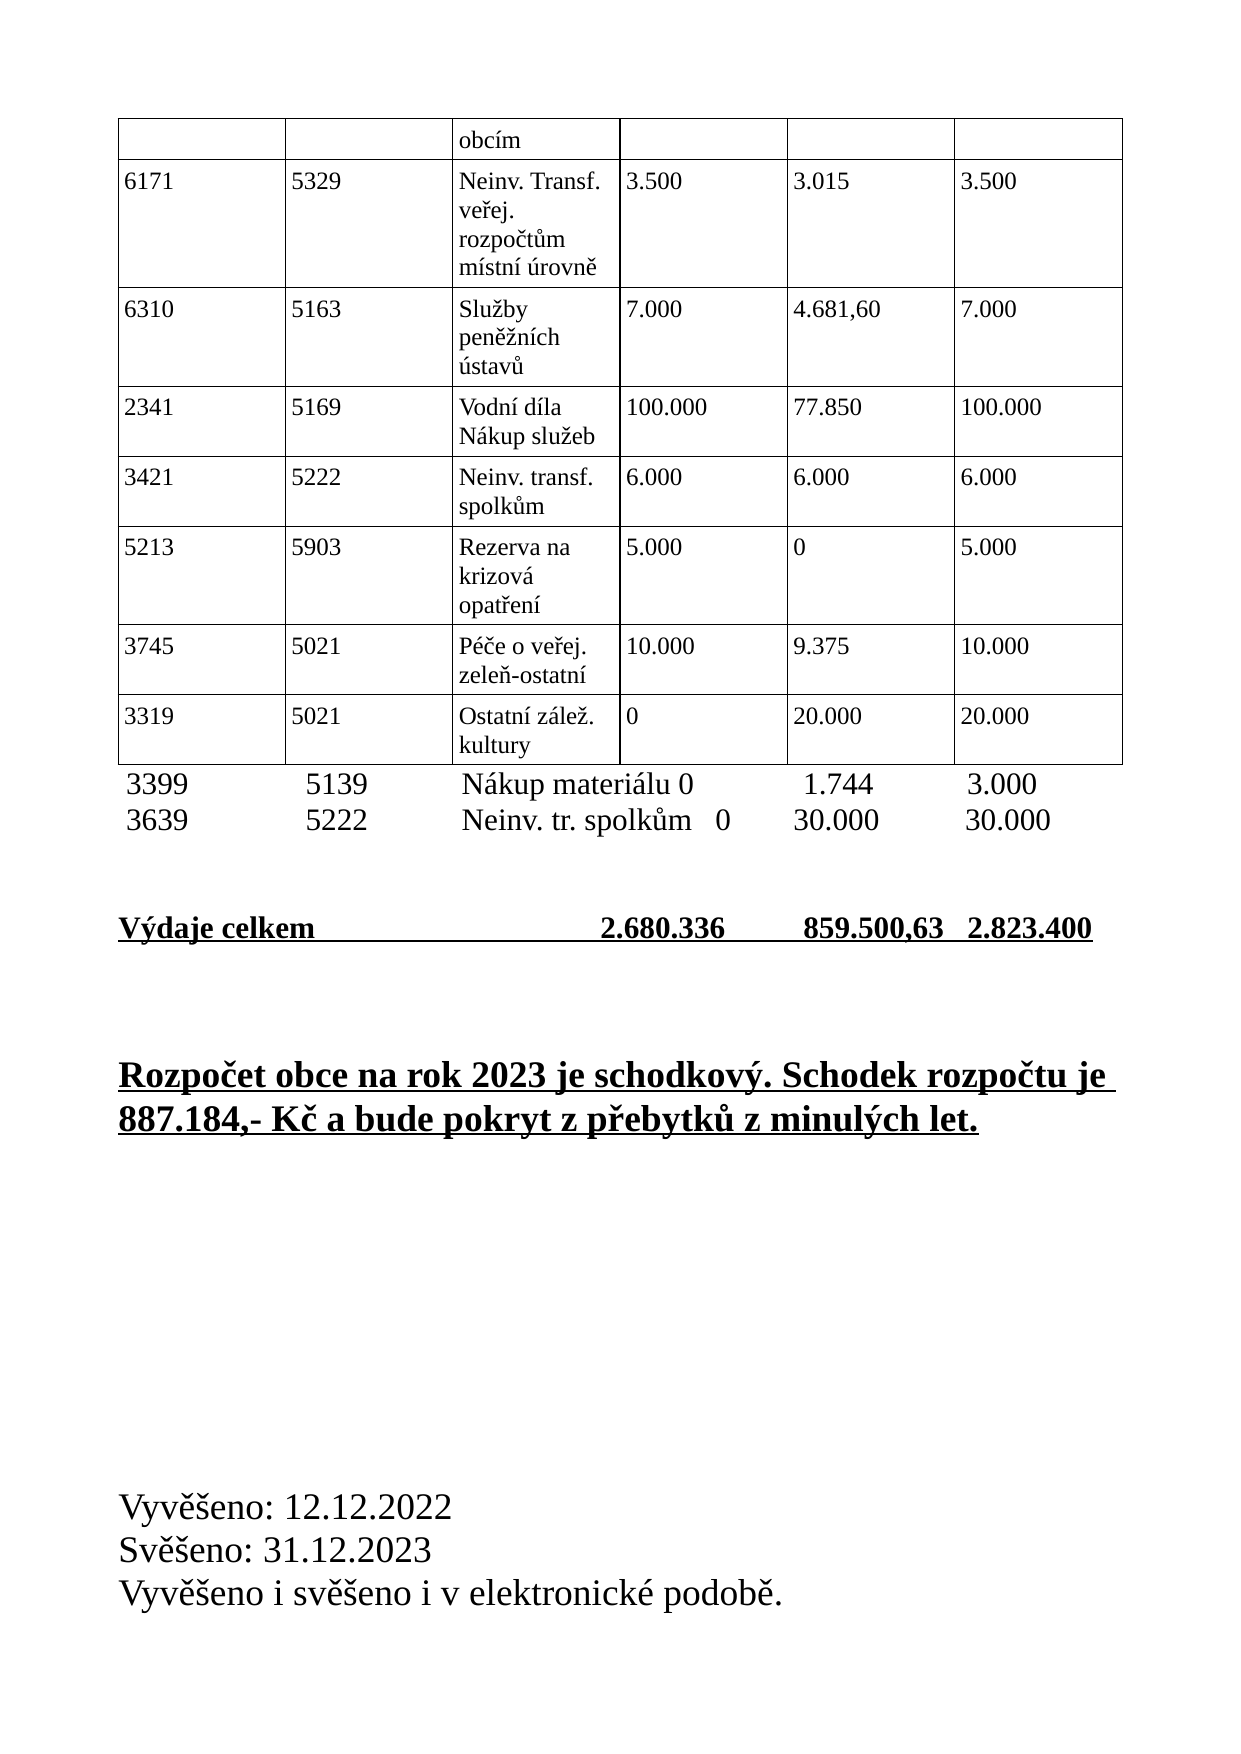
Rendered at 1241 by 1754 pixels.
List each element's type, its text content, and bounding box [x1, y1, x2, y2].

table_cell 5329 [286, 160, 452, 287]
table_cell [955, 119, 1122, 159]
text Výdaje celkem 2.680.336 859.500,63 2.823.400 [118, 909, 1122, 945]
table_cell 5.000 [621, 527, 787, 624]
table_cell 6.000 [788, 457, 954, 526]
table_cell 5021 [286, 695, 452, 764]
table_cell 6310 [119, 288, 285, 386]
table_cell 3421 [119, 457, 285, 526]
text Vyvěšeno: 12.12.2022 [118, 1484, 1122, 1527]
table_cell [621, 119, 787, 159]
table_cell Neinv. transf. spolkům [453, 457, 619, 526]
table_cell 6171 [119, 160, 285, 287]
table_cell 3745 [119, 625, 285, 694]
text 3399 5139 Nákup materiálu 0 1.744 3.000 [118, 765, 1122, 801]
table_cell Vodní díla Nákup služeb [453, 387, 619, 456]
table_cell 3319 [119, 695, 285, 764]
table_cell [788, 119, 954, 159]
table_cell [119, 119, 285, 159]
text Vyvěšeno i svěšeno i v elektronické podobě. [118, 1570, 1122, 1613]
text Svěšeno: 31.12.2023 [118, 1527, 1122, 1570]
table_cell 20.000 [788, 695, 954, 764]
table_cell 7.000 [621, 288, 787, 386]
table_cell 0 [621, 695, 787, 764]
table_cell Ostatní zálež. kultury [453, 695, 619, 764]
table_cell 5021 [286, 625, 452, 694]
table_cell 5163 [286, 288, 452, 386]
table_cell obcím [453, 119, 619, 159]
table_cell Rezerva na krizová opatření [453, 527, 619, 624]
table_cell 3.500 [955, 160, 1122, 287]
table_cell 9.375 [788, 625, 954, 694]
table_cell 4.681,60 [788, 288, 954, 386]
table_cell 20.000 [955, 695, 1122, 764]
table_cell 7.000 [955, 288, 1122, 386]
text 3639 5222 Neinv. tr. spolkům 0 30.000 30.000 [118, 801, 1122, 837]
table_cell 5903 [286, 527, 452, 624]
table_cell 0 [788, 527, 954, 624]
table_cell 5169 [286, 387, 452, 456]
table_cell Neinv. Transf. veřej. rozpočtům místní úrovně [453, 160, 619, 287]
table_cell 10.000 [955, 625, 1122, 694]
table_cell 100.000 [621, 387, 787, 456]
table_cell 5.000 [955, 527, 1122, 624]
table_cell 3.500 [621, 160, 787, 287]
table_cell 6.000 [955, 457, 1122, 526]
table_cell 3.015 [788, 160, 954, 287]
table_cell 2341 [119, 387, 285, 456]
table_cell 77.850 [788, 387, 954, 456]
table_cell 10.000 [621, 625, 787, 694]
table_cell Služby peněžních ústavů [453, 288, 619, 386]
table_cell 5213 [119, 527, 285, 624]
text Rozpočet obce na rok 2023 je schodkový. Schodek rozpočtu je 887.184,- Kč a bude pokryt z přebytků z minulých let. [118, 1053, 1122, 1139]
table_cell 5222 [286, 457, 452, 526]
table_cell [286, 119, 452, 159]
table_cell Péče o veřej. zeleň-ostatní [453, 625, 619, 694]
table_cell 100.000 [955, 387, 1122, 456]
table_cell 6.000 [621, 457, 787, 526]
